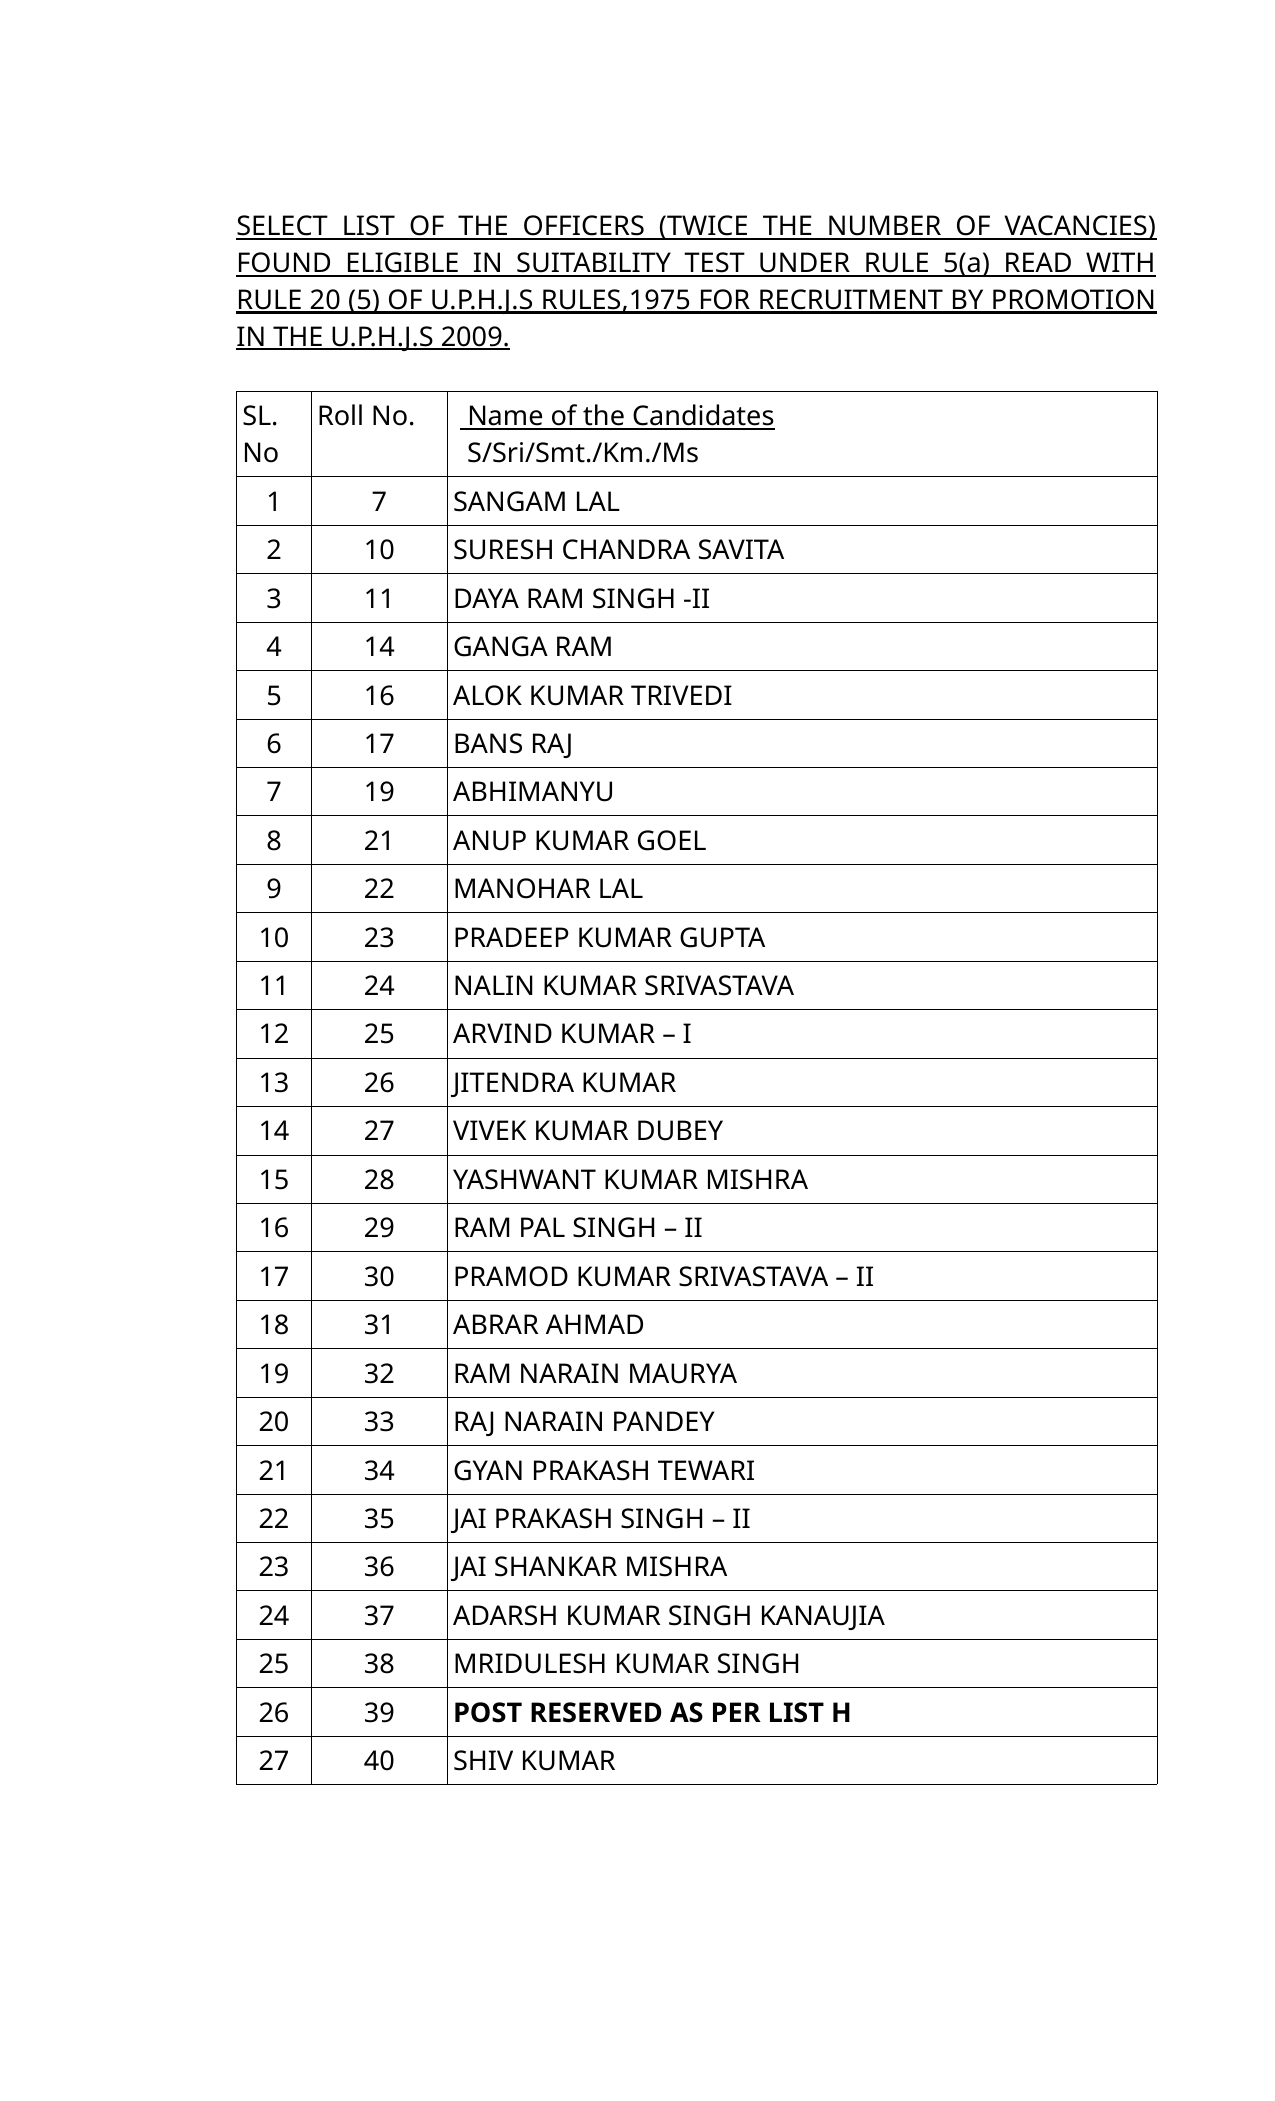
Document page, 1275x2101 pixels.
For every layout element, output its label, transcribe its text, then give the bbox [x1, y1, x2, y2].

table_header Roll No. [312, 392, 447, 476]
table_cell 23 [312, 913, 447, 961]
table_cell JAI SHANKAR MISHRA [448, 1543, 1157, 1590]
table_cell DAYA RAM SINGH -II [448, 574, 1157, 622]
table_cell PRADEEP KUMAR GUPTA [448, 913, 1157, 961]
table_cell ARVIND KUMAR – I [448, 1010, 1157, 1058]
table_cell RAJ NARAIN PANDEY [448, 1398, 1157, 1445]
table_cell 31 [312, 1301, 447, 1348]
table_cell SHIV KUMAR [448, 1737, 1157, 1784]
table_cell 19 [237, 1349, 311, 1397]
table_cell BANS RAJ [448, 720, 1157, 767]
table_header SL. No [237, 392, 311, 476]
table_cell 3 [237, 574, 311, 622]
table_cell 22 [312, 865, 447, 912]
table_cell 32 [312, 1349, 447, 1397]
table_cell 33 [312, 1398, 447, 1445]
table_cell 11 [237, 962, 311, 1009]
text IN THE U.P.H.J.S 2009. [236, 314, 1157, 354]
table_cell 39 [312, 1688, 447, 1736]
table_cell 36 [312, 1543, 447, 1590]
table_cell 13 [237, 1059, 311, 1106]
table_cell 2 [237, 526, 311, 573]
table_cell 12 [237, 1010, 311, 1058]
table_cell 35 [312, 1495, 447, 1542]
table_cell NALIN KUMAR SRIVASTAVA [448, 962, 1157, 1009]
table_cell 26 [237, 1688, 311, 1736]
table_cell ADARSH KUMAR SINGH KANAUJIA [448, 1591, 1157, 1639]
table_cell 14 [312, 623, 447, 670]
table_cell JAI PRAKASH SINGH – II [448, 1495, 1157, 1542]
table_cell PRAMOD KUMAR SRIVASTAVA – II [448, 1252, 1157, 1300]
table_cell 37 [312, 1591, 447, 1639]
table_cell JITENDRA KUMAR [448, 1059, 1157, 1106]
table_cell 21 [237, 1446, 311, 1493]
table_cell 34 [312, 1446, 447, 1493]
text SELECT LIST OF THE OFFICERS (TWICE THE NUMBER OF VACANCIES) [236, 207, 1157, 238]
table_cell 20 [237, 1398, 311, 1445]
table_cell 17 [312, 720, 447, 767]
table_cell 7 [312, 477, 447, 525]
table_cell 1 [237, 477, 311, 525]
table_cell 9 [237, 865, 311, 912]
table_cell 17 [237, 1252, 311, 1300]
table_cell 15 [237, 1156, 311, 1203]
table_cell 5 [237, 671, 311, 718]
table_cell 29 [312, 1204, 447, 1251]
table_cell 11 [312, 574, 447, 622]
table_cell 26 [312, 1059, 447, 1106]
table_cell 30 [312, 1252, 447, 1300]
table_cell 28 [312, 1156, 447, 1203]
table_cell GANGA RAM [448, 623, 1157, 670]
table_cell 24 [312, 962, 447, 1009]
table_cell 40 [312, 1737, 447, 1784]
table_cell 23 [237, 1543, 311, 1590]
table_cell 22 [237, 1495, 311, 1542]
table_cell 18 [237, 1301, 311, 1348]
table_cell YASHWANT KUMAR MISHRA [448, 1156, 1157, 1203]
table_cell ALOK KUMAR TRIVEDI [448, 671, 1157, 718]
table_cell ANUP KUMAR GOEL [448, 816, 1157, 864]
table_cell ABHIMANYU [448, 768, 1157, 815]
table_cell 38 [312, 1640, 447, 1687]
table_cell 8 [237, 816, 311, 864]
text FOUND ELIGIBLE IN SUITABILITY TEST UNDER RULE 5(a) READ WITH RULE 20 (5) OF U.P.H.J.S RULES,1975 FOR RECRUITMENT BY PROMOTION [236, 240, 1157, 311]
table_cell 25 [237, 1640, 311, 1687]
table_header Name of the Candidates S/Sri/Smt./Km./Ms [448, 392, 1157, 476]
table_cell ABRAR AHMAD [448, 1301, 1157, 1348]
table_cell 16 [237, 1204, 311, 1251]
table_cell RAM NARAIN MAURYA [448, 1349, 1157, 1397]
table_cell 25 [312, 1010, 447, 1058]
table_cell 24 [237, 1591, 311, 1639]
table_cell MANOHAR LAL [448, 865, 1157, 912]
table_cell RAM PAL SINGH – II [448, 1204, 1157, 1251]
table_cell VIVEK KUMAR DUBEY [448, 1107, 1157, 1154]
table_cell 16 [312, 671, 447, 718]
table_cell MRIDULESH KUMAR SINGH [448, 1640, 1157, 1687]
table_cell 4 [237, 623, 311, 670]
table_cell 27 [312, 1107, 447, 1154]
table_cell 14 [237, 1107, 311, 1154]
table_cell 10 [312, 526, 447, 573]
table_cell 19 [312, 768, 447, 815]
table_cell 21 [312, 816, 447, 864]
table_cell SURESH CHANDRA SAVITA [448, 526, 1157, 573]
table_cell 10 [237, 913, 311, 961]
table_cell GYAN PRAKASH TEWARI [448, 1446, 1157, 1493]
table_cell 27 [237, 1737, 311, 1784]
table_cell SANGAM LAL [448, 477, 1157, 525]
table_cell POST RESERVED AS PER LIST H [448, 1688, 1157, 1736]
table_cell 7 [237, 768, 311, 815]
table_cell 6 [237, 720, 311, 767]
